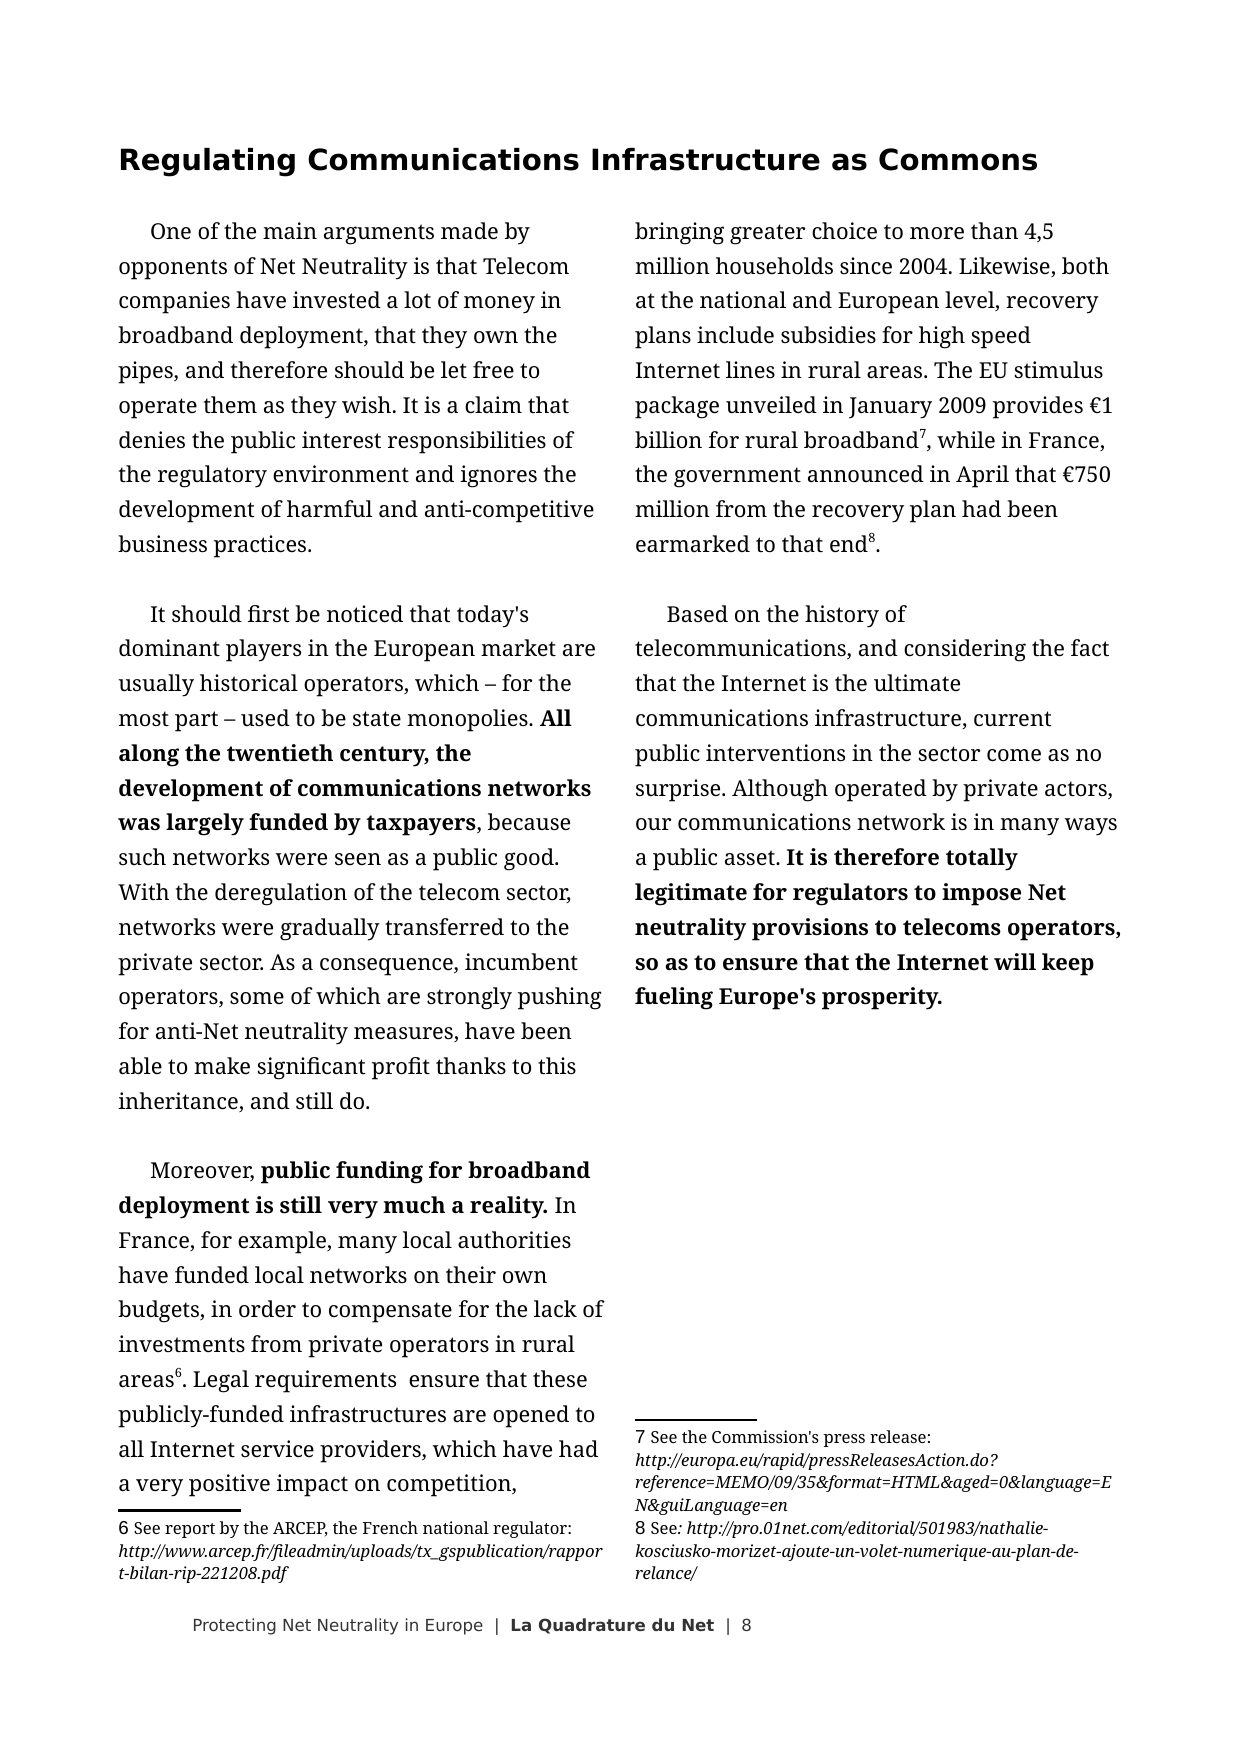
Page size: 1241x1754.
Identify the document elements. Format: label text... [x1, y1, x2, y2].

text Moreover, public funding for broadband deployment is still very much a reality. In France, for example, many local authorities have funded local networks on their own budgets, in order to compensate for the lack of investments from private operators in rural areas. Legal requirements ensure that these publicly-funded infrastructures are opened to all Internet service providers, which have had a very positive impact on competition, [118, 1155, 605, 1498]
text See report by the ARCEP, the French national regulator: http://www.arcep.fr/fileadmin/uploads/tx_gspublication/rapport-bilan-rip-221208.pdf [118, 1517, 605, 1585]
text One of the main arguments made by opponents of Net Neutrality is that Telecom companies have invested a lot of money in broadband deployment, that they own the pipes, and therefore should be let free to operate them as they wish. It is a claim that denies the public interest responsibilities of the regulatory environment and ignores the development of harmful and anti-competitive business practices. [118, 216, 605, 559]
text bringing greater choice to more than 4,5 million households since 2004. Likewise, both at the national and European level, recovery plans include subsidies for high speed Internet lines in rural areas. The EU stimulus package unveiled in January 2009 provides €1 billion for rural broadband, while in France, the government announced in April that €750 million from the recovery plan had been earmarked to that end. [635, 216, 1122, 559]
text Based on the history of telecommunications, and considering the fact that the Internet is the ultimate communications infrastructure, current public interventions in the sector come as no surprise. Although operated by private actors, our communications network is in many ways a public asset. It is therefore totally legitimate for regulators to impose Net neutrality provisions to telecoms operators, so as to ensure that the Internet will keep fueling Europe's prosperity. [635, 599, 1122, 1011]
text See the Commission's press release: http://europa.eu/rapid/pressReleasesAction.do?reference=MEMO/09/35&format=HTML&aged=0&language=EN&guiLanguage=en [635, 1426, 1122, 1517]
subtitle Regulating Communications Infrastructure as Commons [118, 143, 1122, 177]
text See: http://pro.01net.com/editorial/501983/nathalie-kosciusko-morizet-ajoute-un-volet-numerique-au-plan-de-relance/ [635, 1517, 1122, 1585]
text It should first be noticed that today's dominant players in the European market are usually historical operators, which – for the most part – used to be state monopolies. All along the twentieth century, the development of communications networks was largely funded by taxpayers, because such networks were seen as a public good. With the deregulation of the telecom sector, networks were gradually transferred to the private sector. As a consequence, incumbent operators, some of which are strongly pushing for anti-Net neutrality measures, have been able to make significant profit thanks to this inheritance, and still do. [118, 599, 605, 1116]
